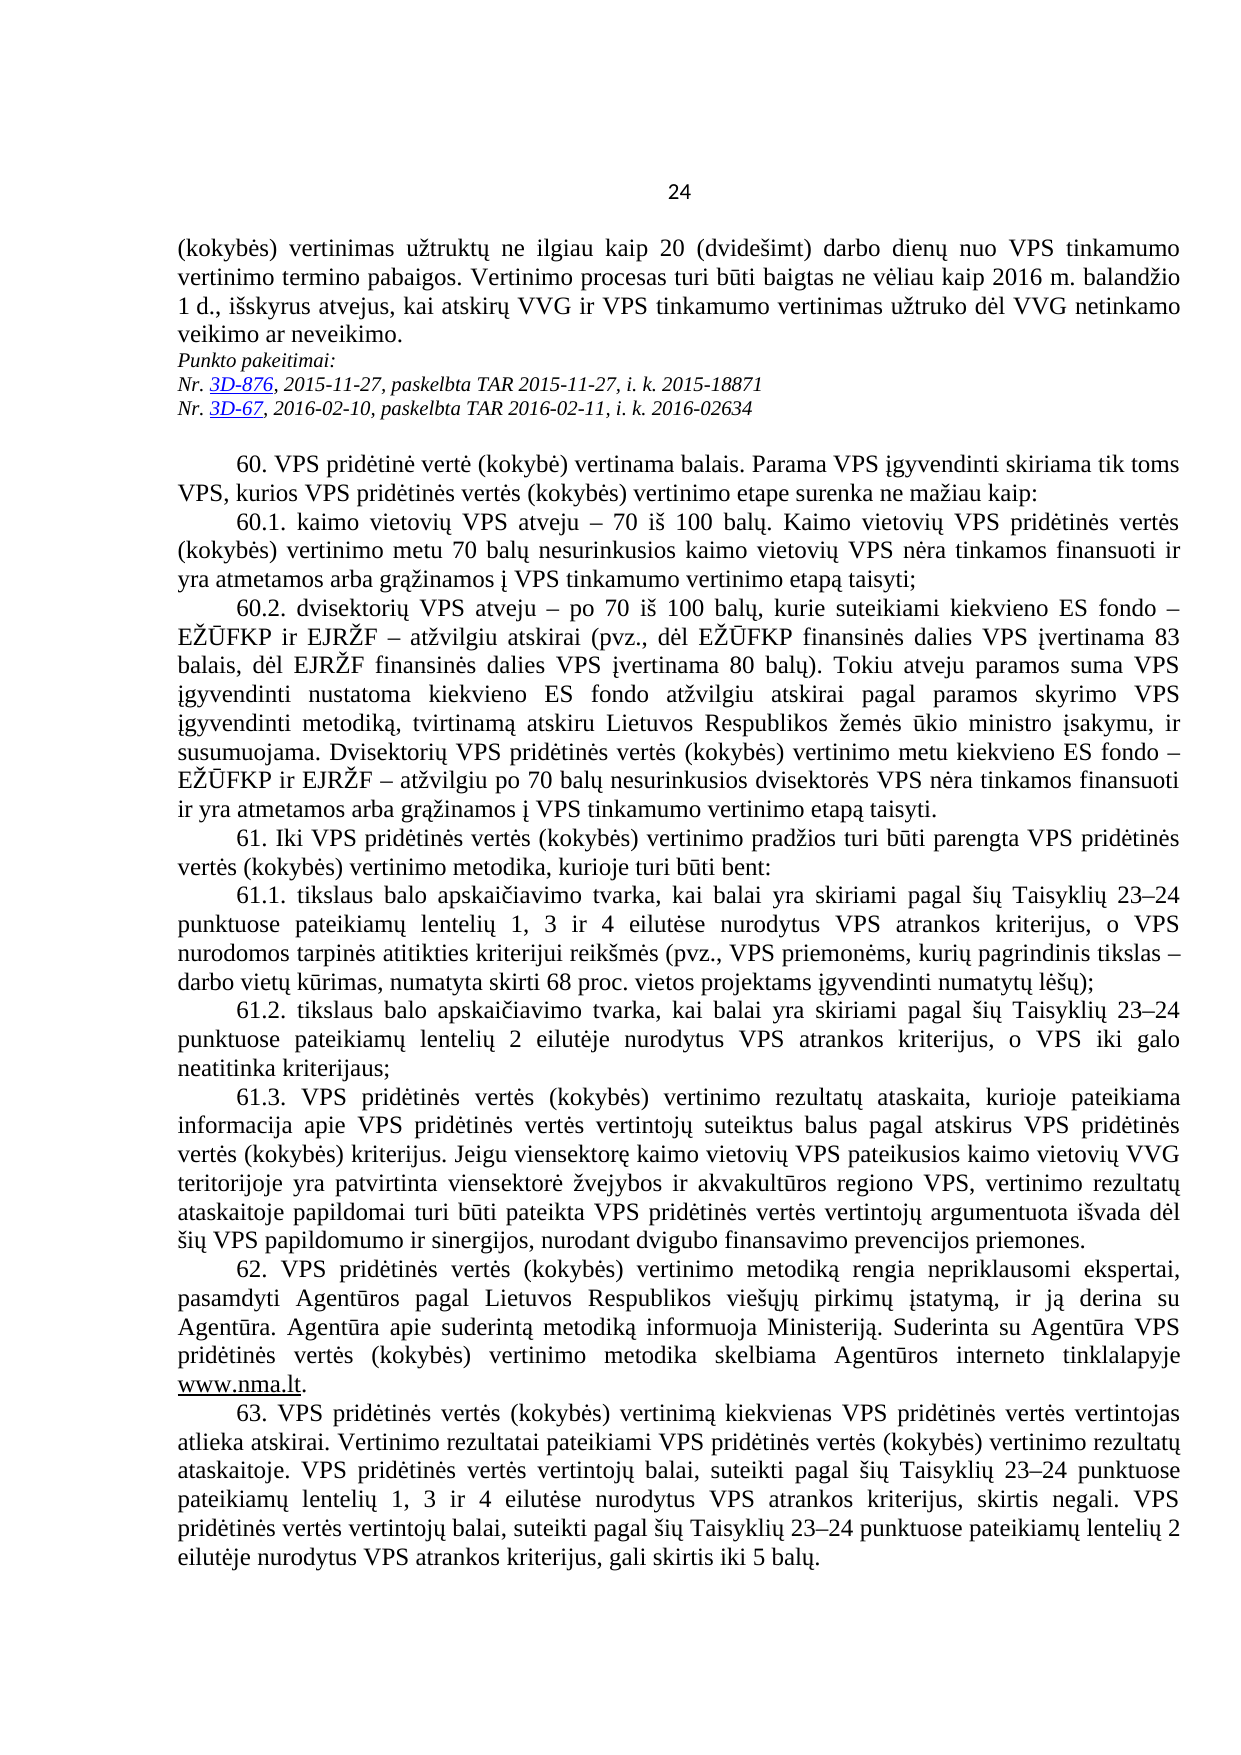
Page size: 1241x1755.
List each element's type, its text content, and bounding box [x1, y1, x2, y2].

text Punkto pakeitimai: [177, 348, 1181, 372]
text 60.1. kaimo vietovių VPS atveju – 70 iš 100 balų. Kaimo vietovių VPS pridėtinės vertės (kokybės) vertinimo metu 70 balų nesurinkusios kaimo vietovių VPS nėra tinkamos finansuoti ir yra atmetamos arba grąžinamos į VPS tinkamumo vertinimo etapą taisyti; [177, 507, 1181, 593]
text (kokybės) vertinimas užtruktų ne ilgiau kaip 20 (dvidešimt) darbo dienų nuo VPS tinkamumo vertinimo termino pabaigos. Vertinimo procesas turi būti baigtas ne vėliau kaip 2016 m. balandžio 1 d., išskyrus atvejus, kai atskirų VVG ir VPS tinkamumo vertinimas užtruko dėl VVG netinkamo veikimo ar neveikimo. [177, 233, 1181, 348]
text 61. Iki VPS pridėtinės vertės (kokybės) vertinimo pradžios turi būti parengta VPS pridėtinės vertės (kokybės) vertinimo metodika, kurioje turi būti bent: [177, 823, 1181, 880]
text Nr. 3D-67, 2016-02-10, paskelbta TAR 2016-02-11, i. k. 2016-02634 [177, 396, 1181, 420]
text 63. VPS pridėtinės vertės (kokybės) vertinimą kiekvienas VPS pridėtinės vertės vertintojas atlieka atskirai. Vertinimo rezultatai pateikiami VPS pridėtinės vertės (kokybės) vertinimo rezultatų ataskaitoje. VPS pridėtinės vertės vertintojų balai, suteikti pagal šių Taisyklių 23–24 punktuose pateikiamų lentelių 1, 3 ir 4 eilutėse nurodytus VPS atrankos kriterijus, skirtis negali. VPS pridėtinės vertės vertintojų balai, suteikti pagal šių Taisyklių 23–24 punktuose pateikiamų lentelių 2 eilutėje nurodytus VPS atrankos kriterijus, gali skirtis iki 5 balų. [177, 1398, 1181, 1570]
text 61.3. VPS pridėtinės vertės (kokybės) vertinimo rezultatų ataskaita, kurioje pateikiama informacija apie VPS pridėtinės vertės vertintojų suteiktus balus pagal atskirus VPS pridėtinės vertės (kokybės) kriterijus. Jeigu viensektorę kaimo vietovių VPS pateikusios kaimo vietovių VVG teritorijoje yra patvirtinta viensektorė žvejybos ir akvakultūros regiono VPS, vertinimo rezultatų ataskaitoje papildomai turi būti pateikta VPS pridėtinės vertės vertintojų argumentuota išvada dėl šių VPS papildomumo ir sinergijos, nurodant dvigubo finansavimo prevencijos priemones. [177, 1082, 1181, 1254]
text 61.2. tikslaus balo apskaičiavimo tvarka, kai balai yra skiriami pagal šių Taisyklių 23–24 punktuose pateikiamų lentelių 2 eilutėje nurodytus VPS atrankos kriterijus, o VPS iki galo neatitinka kriterijaus; [177, 995, 1181, 1082]
text 60. VPS pridėtinė vertė (kokybė) vertinama balais. Parama VPS įgyvendinti skiriama tik toms VPS, kurios VPS pridėtinės vertės (kokybės) vertinimo etape surenka ne mažiau kaip: [177, 449, 1181, 507]
text Nr. 3D-876, 2015-11-27, paskelbta TAR 2015-11-27, i. k. 2015-18871 [177, 372, 1181, 396]
text 61.1. tikslaus balo apskaičiavimo tvarka, kai balai yra skiriami pagal šių Taisyklių 23–24 punktuose pateikiamų lentelių 1, 3 ir 4 eilutėse nurodytus VPS atrankos kriterijus, o VPS nurodomos tarpinės atitikties kriterijui reikšmės (pvz., VPS priemonėms, kurių pagrindinis tikslas – darbo vietų kūrimas, numatyta skirti 68 proc. vietos projektams įgyvendinti numatytų lėšų); [177, 880, 1181, 995]
text 60.2. dvisektorių VPS atveju – po 70 iš 100 balų, kurie suteikiami kiekvieno ES fondo – EŽŪFKP ir EJRŽF – atžvilgiu atskirai (pvz., dėl EŽŪFKP finansinės dalies VPS įvertinama 83 balais, dėl EJRŽF finansinės dalies VPS įvertinama 80 balų). Tokiu atveju paramos suma VPS įgyvendinti nustatoma kiekvieno ES fondo atžvilgiu atskirai pagal paramos skyrimo VPS įgyvendinti metodiką, tvirtinamą atskiru Lietuvos Respublikos žemės ūkio ministro įsakymu, ir susumuojama. Dvisektorių VPS pridėtinės vertės (kokybės) vertinimo metu kiekvieno ES fondo – EŽŪFKP ir EJRŽF – atžvilgiu po 70 balų nesurinkusios dvisektorės VPS nėra tinkamos finansuoti ir yra atmetamos arba grąžinamos į VPS tinkamumo vertinimo etapą taisyti. [177, 593, 1181, 823]
text 62. VPS pridėtinės vertės (kokybės) vertinimo metodiką rengia nepriklausomi ekspertai, pasamdyti Agentūros pagal Lietuvos Respublikos viešųjų pirkimų įstatymą, ir ją derina su Agentūra. Agentūra apie suderintą metodiką informuoja Ministeriją. Suderinta su Agentūra VPS pridėtinės vertės (kokybės) vertinimo metodika skelbiama Agentūros interneto tinklalapyje www.nma.lt. [177, 1254, 1181, 1398]
